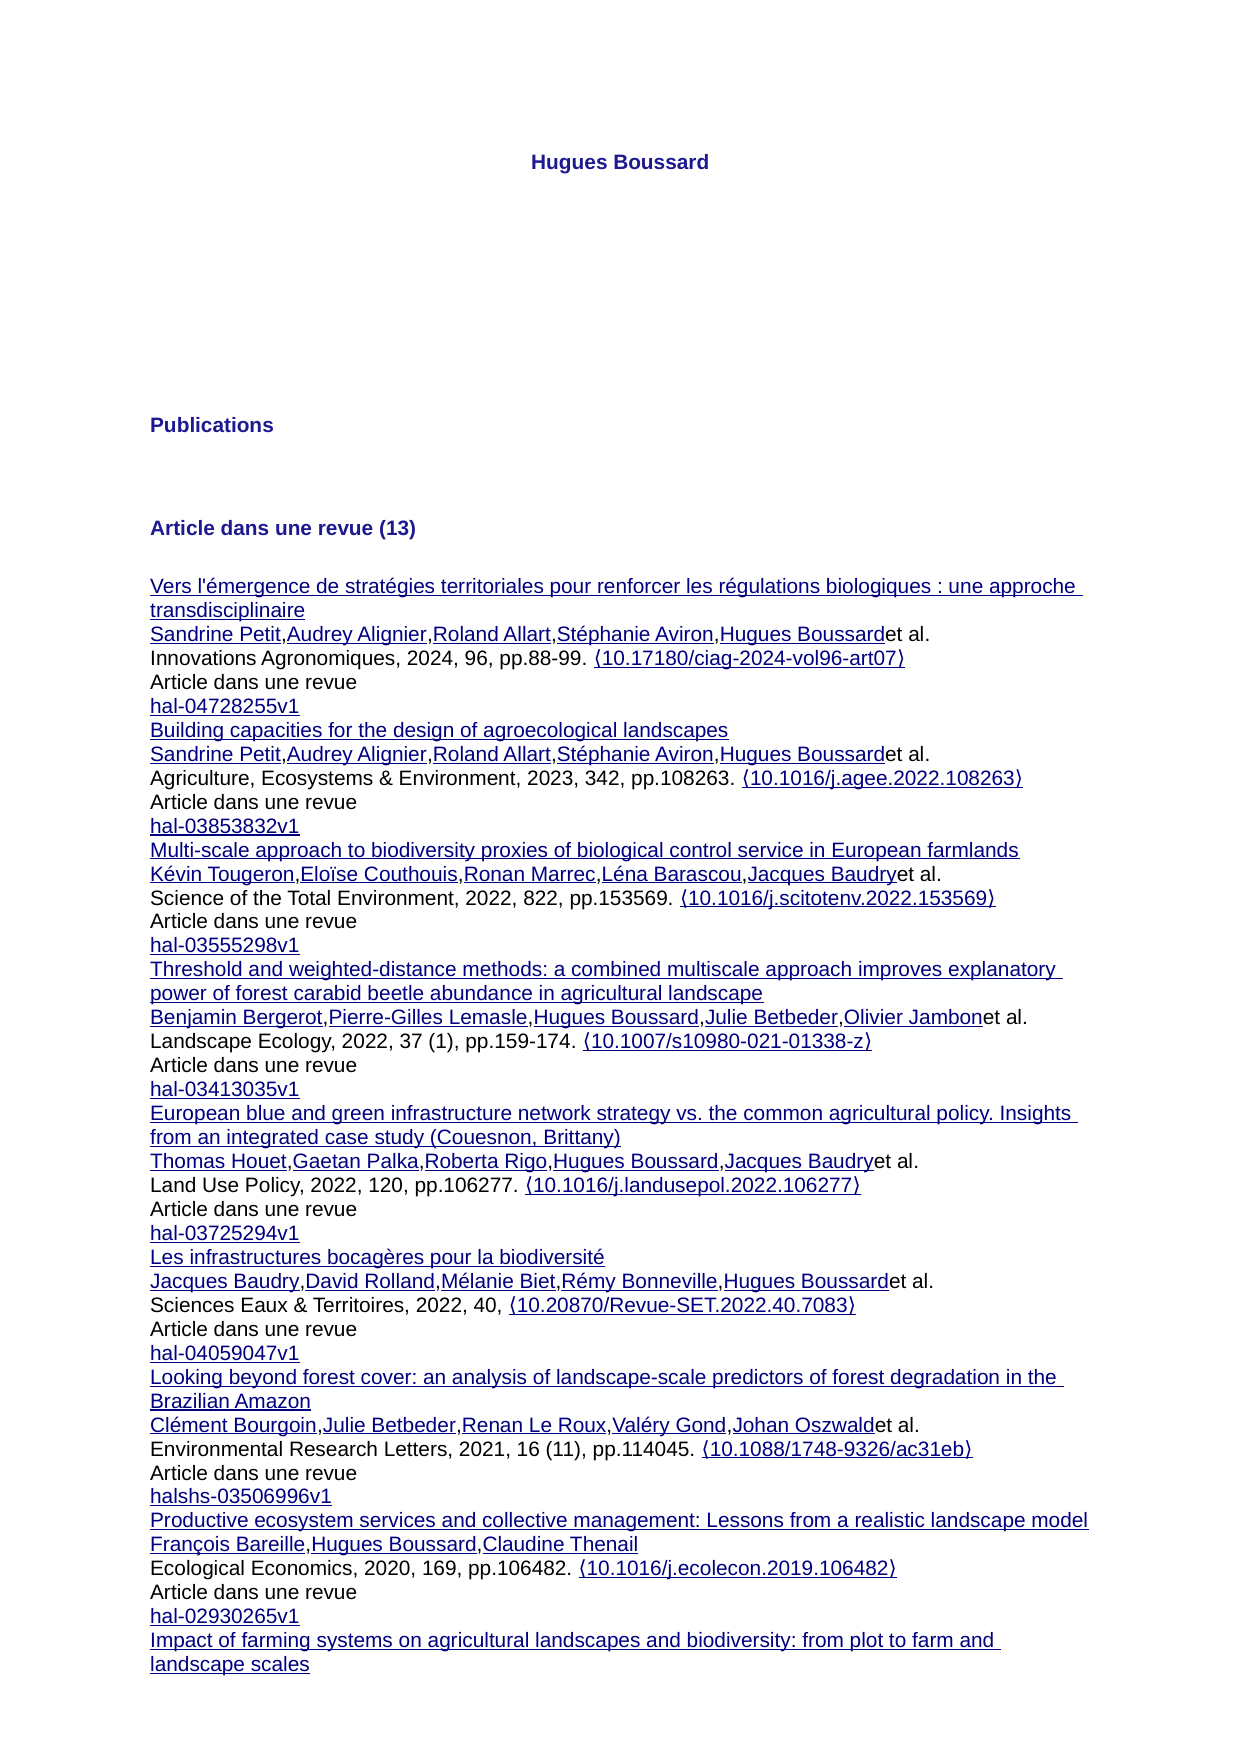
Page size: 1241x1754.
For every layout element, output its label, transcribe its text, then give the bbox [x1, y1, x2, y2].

table_cell Threshold and weighted-distance methods: a combined multiscale approach improves explanatory power of forest carabid beetle abundance in agricultural landscape Benjamin Bergerot,Pierre-Gilles Lemasle,Hugues Boussard,Julie Betbeder,Olivier Jambonet al. Landscape Ecology, 2022, 37 (1), pp.159-174. ⟨10.1007/s10980-021-01338-z⟩ Article dans une revue hal-03413035v1 [150, 957, 1090, 1101]
subtitle Hugues Boussard [150, 150, 1090, 174]
table_cell Looking beyond forest cover: an analysis of landscape-scale predictors of forest degradation in the Brazilian Amazon Clément Bourgoin,Julie Betbeder,Renan Le Roux,Valéry Gond,Johan Oszwaldet al. Environmental Research Letters, 2021, 16 (11), pp.114045. ⟨10.1088/1748-9326/ac31eb⟩ Article dans une revue halshs-03506996v1 [150, 1365, 1090, 1508]
subtitle Article dans une revue (13) [150, 516, 1090, 539]
table_cell Les infrastructures bocagères pour la biodiversité Jacques Baudry,David Rolland,Mélanie Biet,Rémy Bonneville,Hugues Boussardet al. Sciences Eaux & Territoires, 2022, 40, ⟨10.20870/Revue-SET.2022.40.7083⟩ Article dans une revue hal-04059047v1 [150, 1245, 1090, 1364]
table_cell European blue and green infrastructure network strategy vs. the common agricultural policy. Insights from an integrated case study (Couesnon, Brittany) Thomas Houet,Gaetan Palka,Roberta Rigo,Hugues Boussard,Jacques Baudryet al. Land Use Policy, 2022, 120, pp.106277. ⟨10.1016/j.landusepol.2022.106277⟩ Article dans une revue hal-03725294v1 [150, 1101, 1090, 1245]
table_cell Productive ecosystem services and collective management: Lessons from a realistic landscape model François Bareille,Hugues Boussard,Claudine Thenail Ecological Economics, 2020, 169, pp.106482. ⟨10.1016/j.ecolecon.2019.106482⟩ Article dans une revue hal-02930265v1 [150, 1508, 1090, 1628]
table_cell Multi-scale approach to biodiversity proxies of biological control service in European farmlands Kévin Tougeron,Eloïse Couthouis,Ronan Marrec,Léna Barascou,Jacques Baudryet al. Science of the Total Environment, 2022, 822, pp.153569. ⟨10.1016/j.scitotenv.2022.153569⟩ Article dans une revue hal-03555298v1 [150, 838, 1090, 957]
subtitle Publications [150, 412, 1090, 436]
table_cell Impact of farming systems on agricultural landscapes and biodiversity: from plot to farm and landscape scales [150, 1628, 1090, 1676]
table_header Vers l'émergence de stratégies territoriales pour renforcer les régulations biologiques : une approche transdisciplinaire Sandrine Petit,Audrey Alignier,Roland Allart,Stéphanie Aviron,Hugues Boussardet al. Innovations Agronomiques, 2024, 96, pp.88-99. ⟨10.17180/ciag-2024-vol96-art07⟩ Article dans une revue hal-04728255v1 [150, 574, 1090, 718]
table_cell Building capacities for the design of agroecological landscapes Sandrine Petit,Audrey Alignier,Roland Allart,Stéphanie Aviron,Hugues Boussardet al. Agriculture, Ecosystems & Environment, 2023, 342, pp.108263. ⟨10.1016/j.agee.2022.108263⟩ Article dans une revue hal-03853832v1 [150, 718, 1090, 837]
